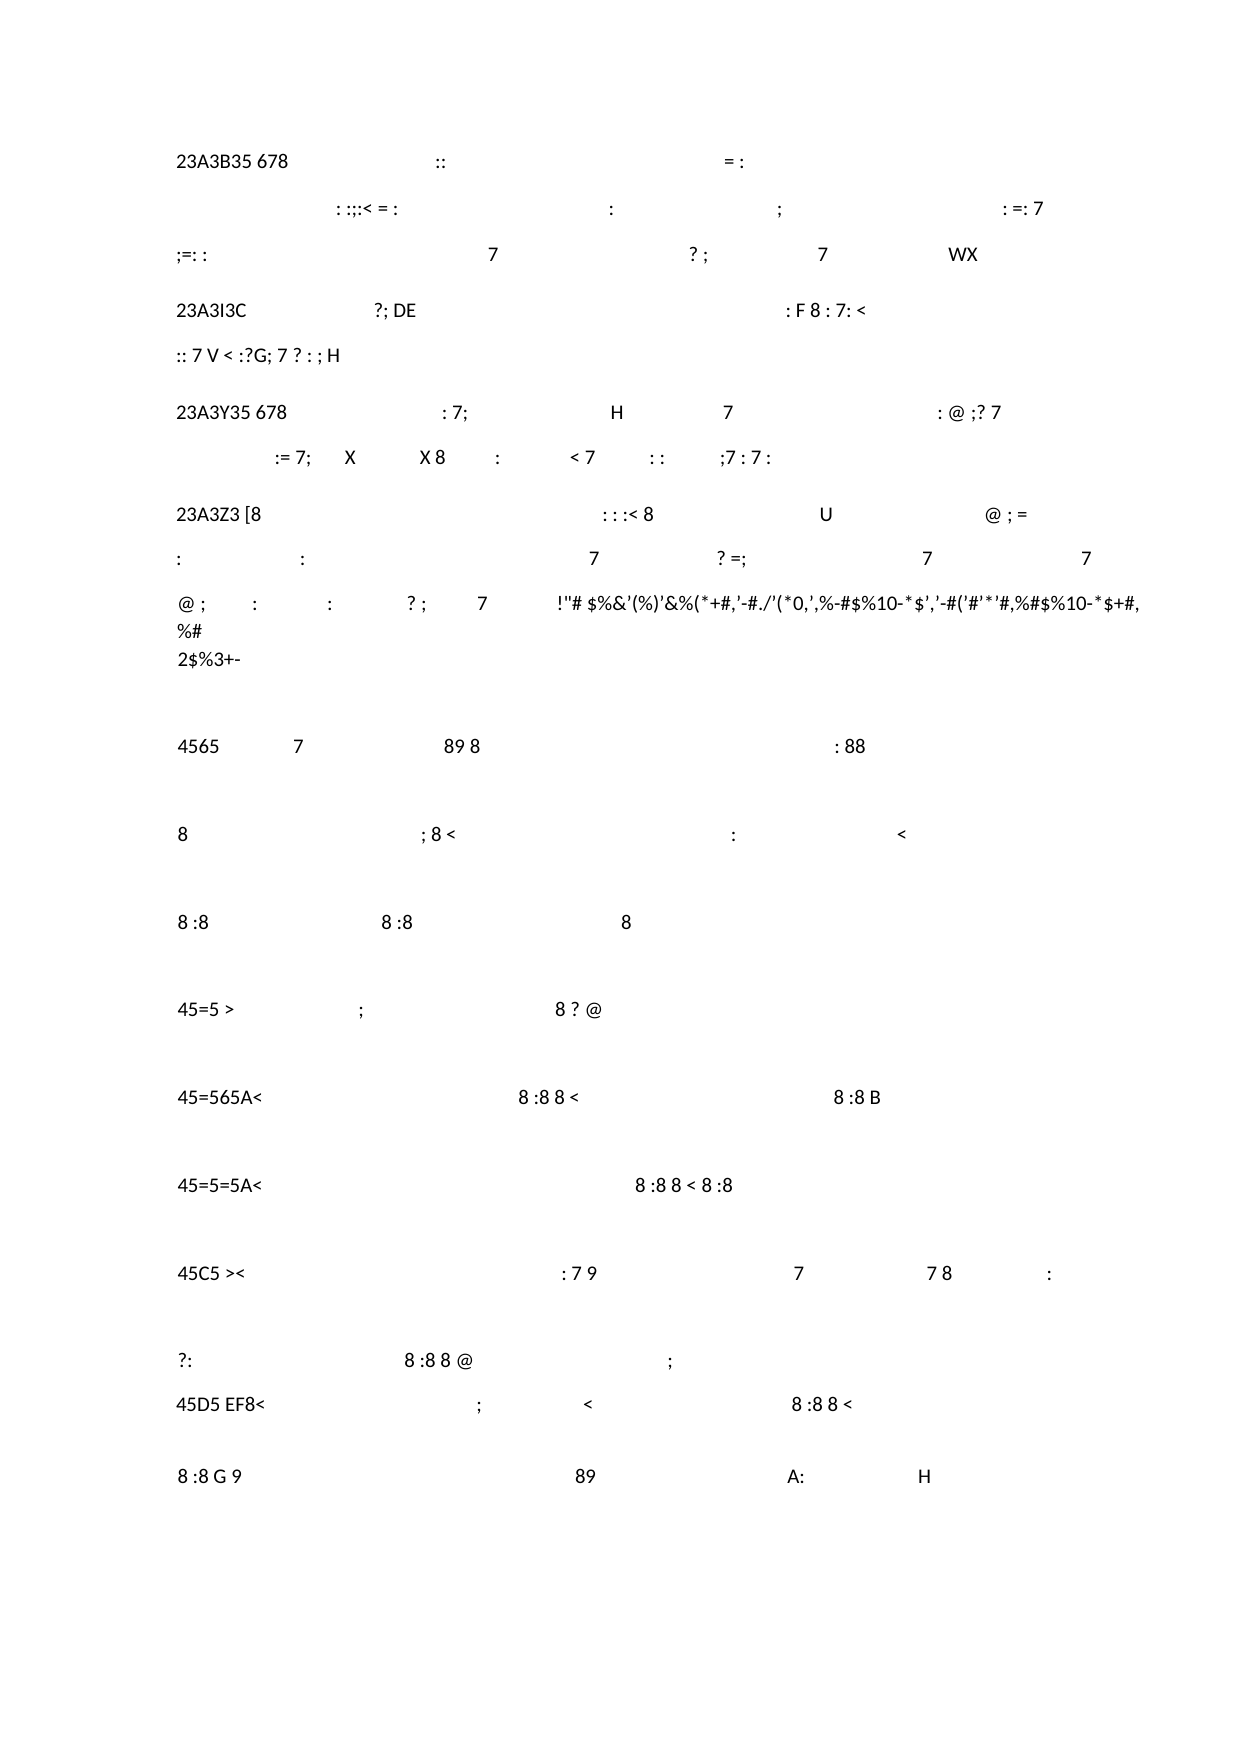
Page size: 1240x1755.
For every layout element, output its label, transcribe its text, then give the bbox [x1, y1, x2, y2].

text @ ; : : ? ; 7 !"# $%&’(%)’&%(*+#,’-#./’(*0,’,%-#$%10-*$’,’-#(’#’*’#,%#$%10-*$+#,%# [177, 590, 1142, 643]
text 45=5 > ; 8 ? @ [177, 997, 1142, 1022]
text 45=5=5A< 8 :8 8 < 8 :8 [177, 1172, 1142, 1197]
text 2$%3+- [177, 646, 1142, 671]
text 45D5 EF8< ; < 8 :8 8 < [176, 1391, 1142, 1417]
text := 7; X X 8 : < 7 : : ;7 : 7 : [194, 444, 1142, 469]
text 23A3I3C ?; DE : F 8 : 7: < [176, 298, 1142, 323]
text 8 :8 8 :8 8 [177, 909, 1142, 934]
text ;=: : 7 ? ; 7 WX [176, 241, 1142, 266]
text 8 ; 8 < : < [177, 821, 1142, 847]
text :: 7 V < :?G; 7 ? : ; H [176, 342, 1121, 368]
text : :;:< = : : ; : =: 7 [177, 193, 1142, 221]
text 23A3Y35 678 : 7; H 7 : @ ;? 7 [176, 399, 1142, 425]
text 45=565A< 8 :8 8 < 8 :8 B [177, 1084, 1142, 1110]
text 23A3Z3 [8 : : :< 8 U @ ; = [176, 501, 1142, 526]
text 8 :8 G 9 89 A: H [177, 1463, 1142, 1488]
text 4565 7 89 8 : 88 [177, 733, 1142, 759]
text 23A3B35 678 :: = : [176, 149, 1142, 174]
text ?: 8 :8 8 @ ; [177, 1347, 1142, 1373]
text : : 7 ? =; 7 7 [176, 545, 1142, 571]
text 45C5 >< : 7 9 7 7 8 : [177, 1260, 1142, 1285]
